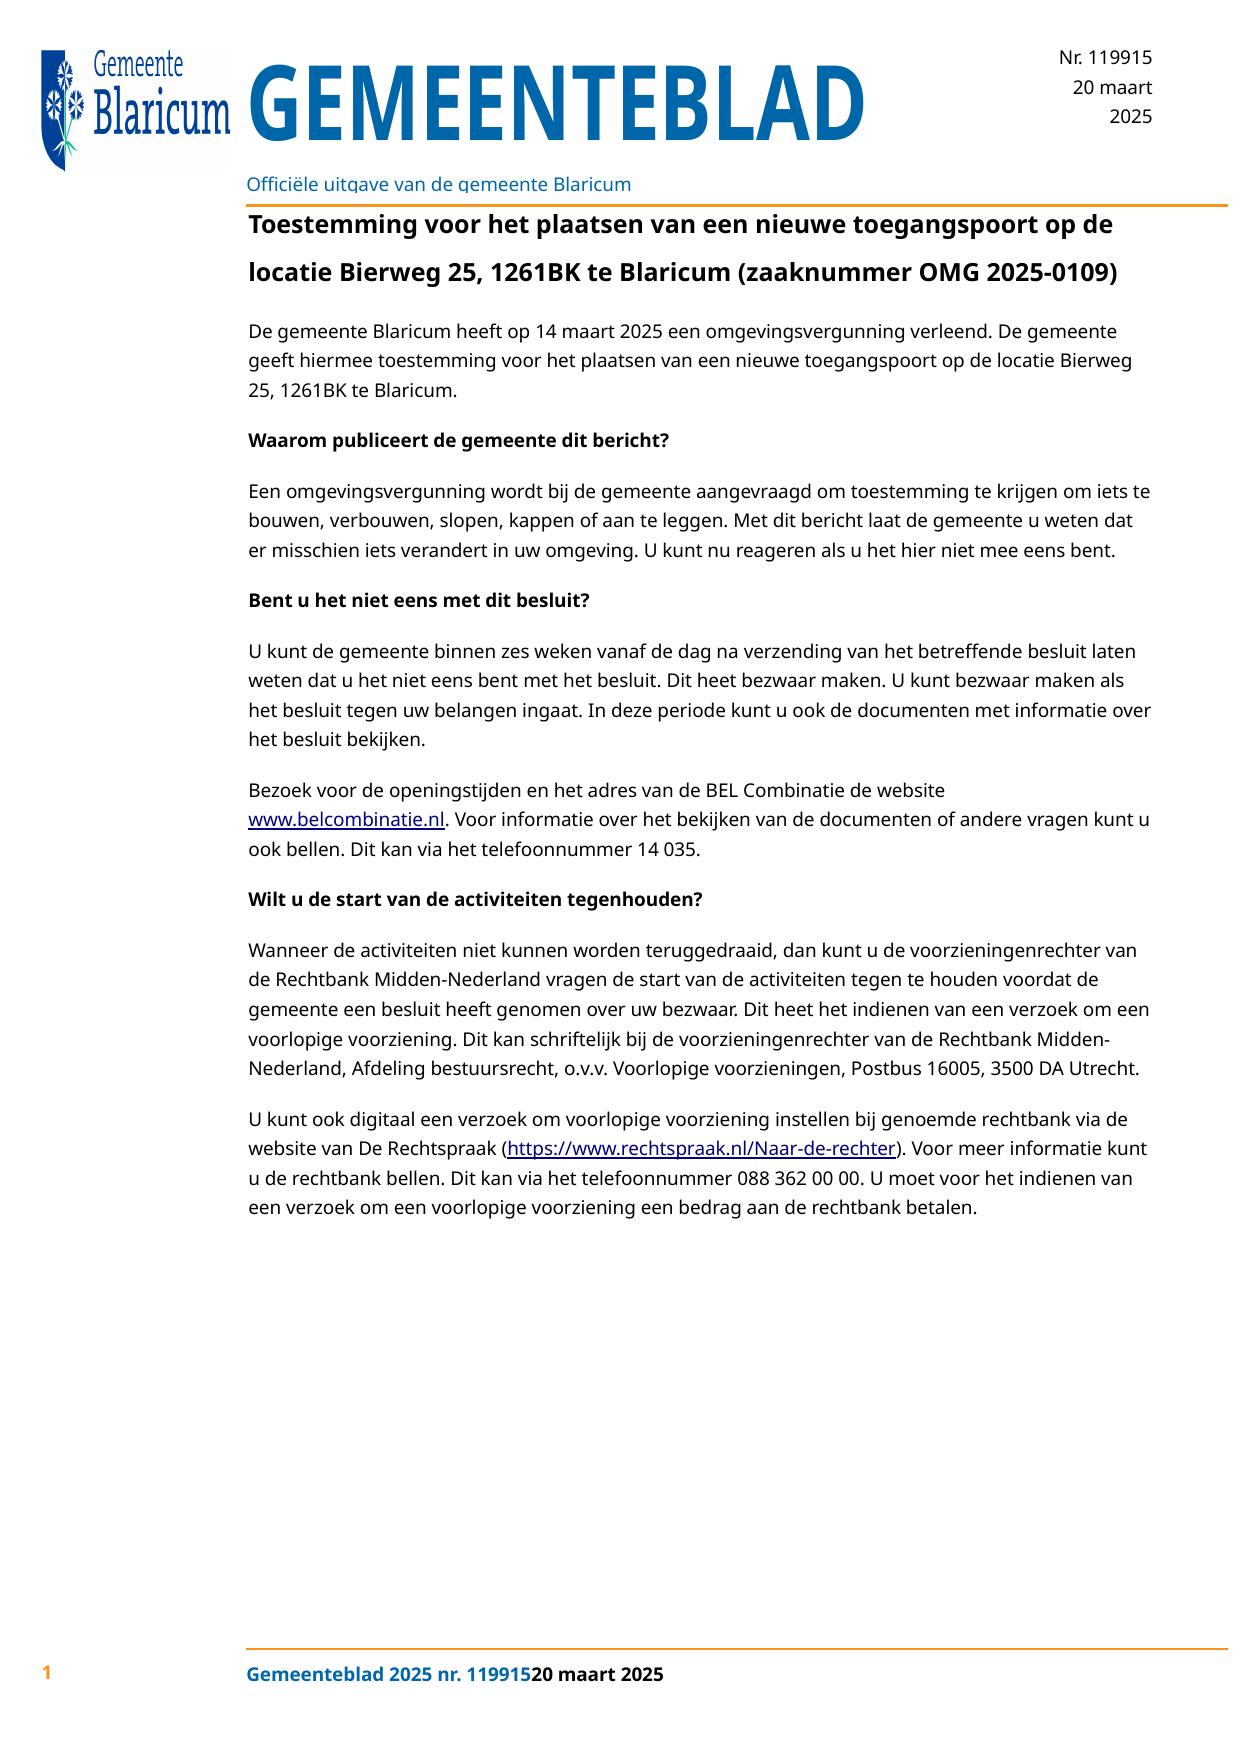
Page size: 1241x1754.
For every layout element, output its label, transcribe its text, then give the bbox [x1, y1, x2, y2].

picture [41, 47, 231, 172]
text Wanneer de activiteiten niet kunnen worden teruggedraaid, dan kunt u de voorzieningenrechter van de Rechtbank Midden-Nederland vragen de start van de activiteiten tegen te houden voordat de gemeente een besluit heeft genomen over uw bezwaar. Dit heet het indienen van een verzoek om een voorlopige voorziening. Dit kan schriftelijk bij de voorzieningenrechter van de Rechtbank Midden-Nederland, Afdeling bestuursrecht, o.v.v. Voorlopige voorzieningen, Postbus 16005, 3500 DA Utrecht. [248, 937, 1152, 1081]
text Waarom publiceert de gemeente dit bericht? [248, 427, 1152, 453]
text Toestemming voor het plaatsen van een nieuwe toegangspoort op de locatie Bierweg 25, 1261BK te Blaricum (zaaknummer OMG 2025-0109) [248, 207, 1152, 288]
text Bent u het niet eens met dit besluit? [248, 587, 1152, 613]
text De gemeente Blaricum heeft op 14 maart 2025 een omgevingsvergunning verleend. De gemeente geeft hiermee toestemming voor het plaatsen van een nieuwe toegangspoort op de locatie Bierweg 25, 1261BK te Blaricum. [248, 318, 1152, 403]
text Een omgevingsvergunning wordt bij de gemeente aangevraagd om toestemming te krijgen om iets te bouwen, verbouwen, slopen, kappen of aan te leggen. Met dit bericht laat de gemeente u weten dat er misschien iets verandert in uw omgeving. U kunt nu reageren als u het hier niet mee eens bent. [248, 478, 1152, 563]
text Wilt u de start van de activiteiten tegenhouden? [248, 887, 1152, 912]
text Bezoek voor de openingstijden en het adres van de BEL Combinatie de website www.belcombinatie.nl. Voor informatie over het bekijken van de documenten of andere vragen kunt u ook bellen. Dit kan via het telefoonnummer 14 035. [248, 777, 1152, 862]
text U kunt ook digitaal een verzoek om voorlopige voorziening instellen bij genoemde rechtbank via de website van De Rechtspraak (https://www.rechtspraak.nl/Naar-de-rechter). Voor meer informatie kunt u de rechtbank bellen. Dit kan via het telefoonnummer 088 362 00 00. U moet voor het indienen van een verzoek om een voorlopige voorziening een bedrag aan de rechtbank betalen. [248, 1106, 1152, 1220]
text U kunt de gemeente binnen zes weken vanaf de dag na verzending van het betreffende besluit laten weten dat u het niet eens bent met het besluit. Dit heet bezwaar maken. U kunt bezwaar maken als het besluit tegen uw belangen ingaat. In deze periode kunt u ook de documenten met informatie over het besluit bekijken. [248, 638, 1152, 752]
